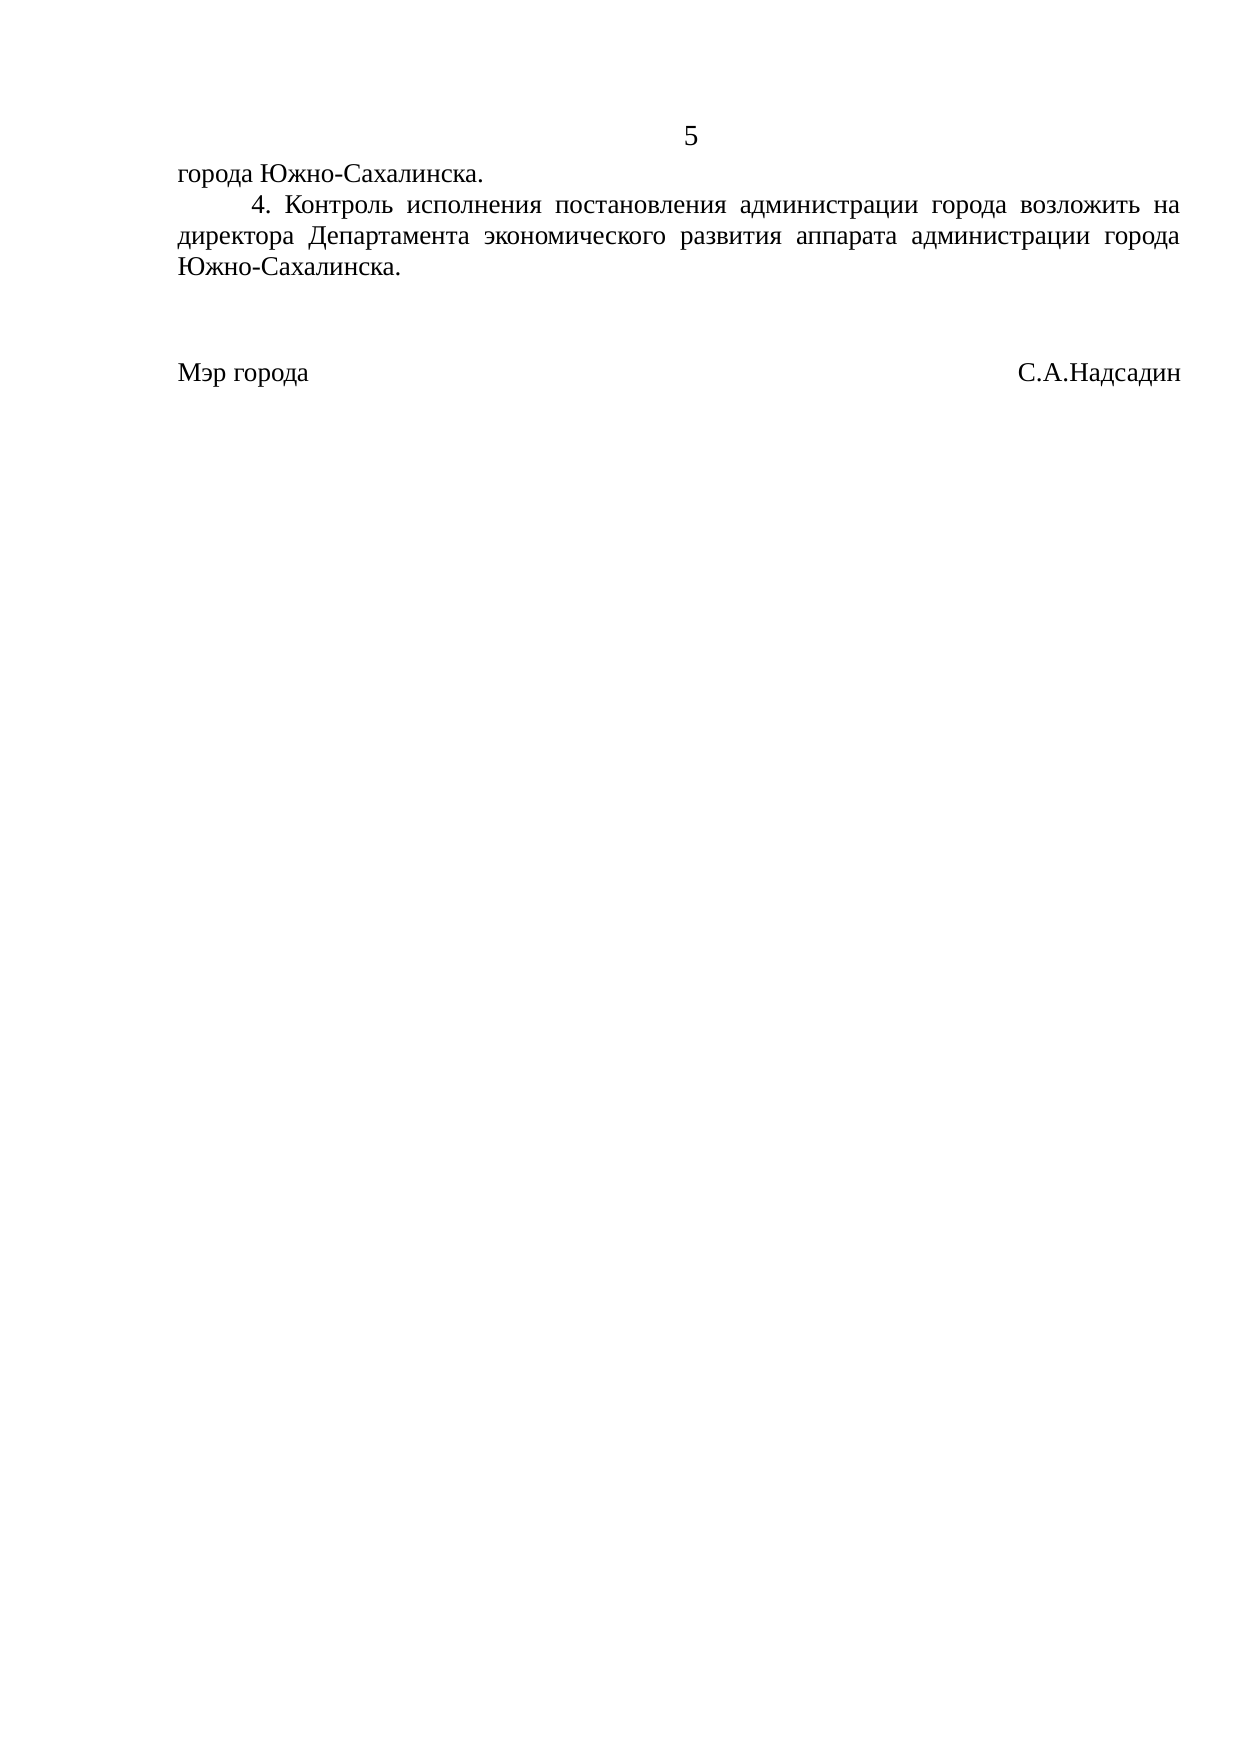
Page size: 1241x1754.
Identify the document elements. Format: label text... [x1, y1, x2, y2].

text 4. Контроль исполнения постановления администрации города возложить на директора Департамента экономического развития аппарата администрации города Южно-Сахалинска. [177, 189, 1181, 282]
text Мэр города С.А.Надсадин [177, 357, 1181, 388]
text города Южно-Сахалинска. [177, 158, 1181, 189]
